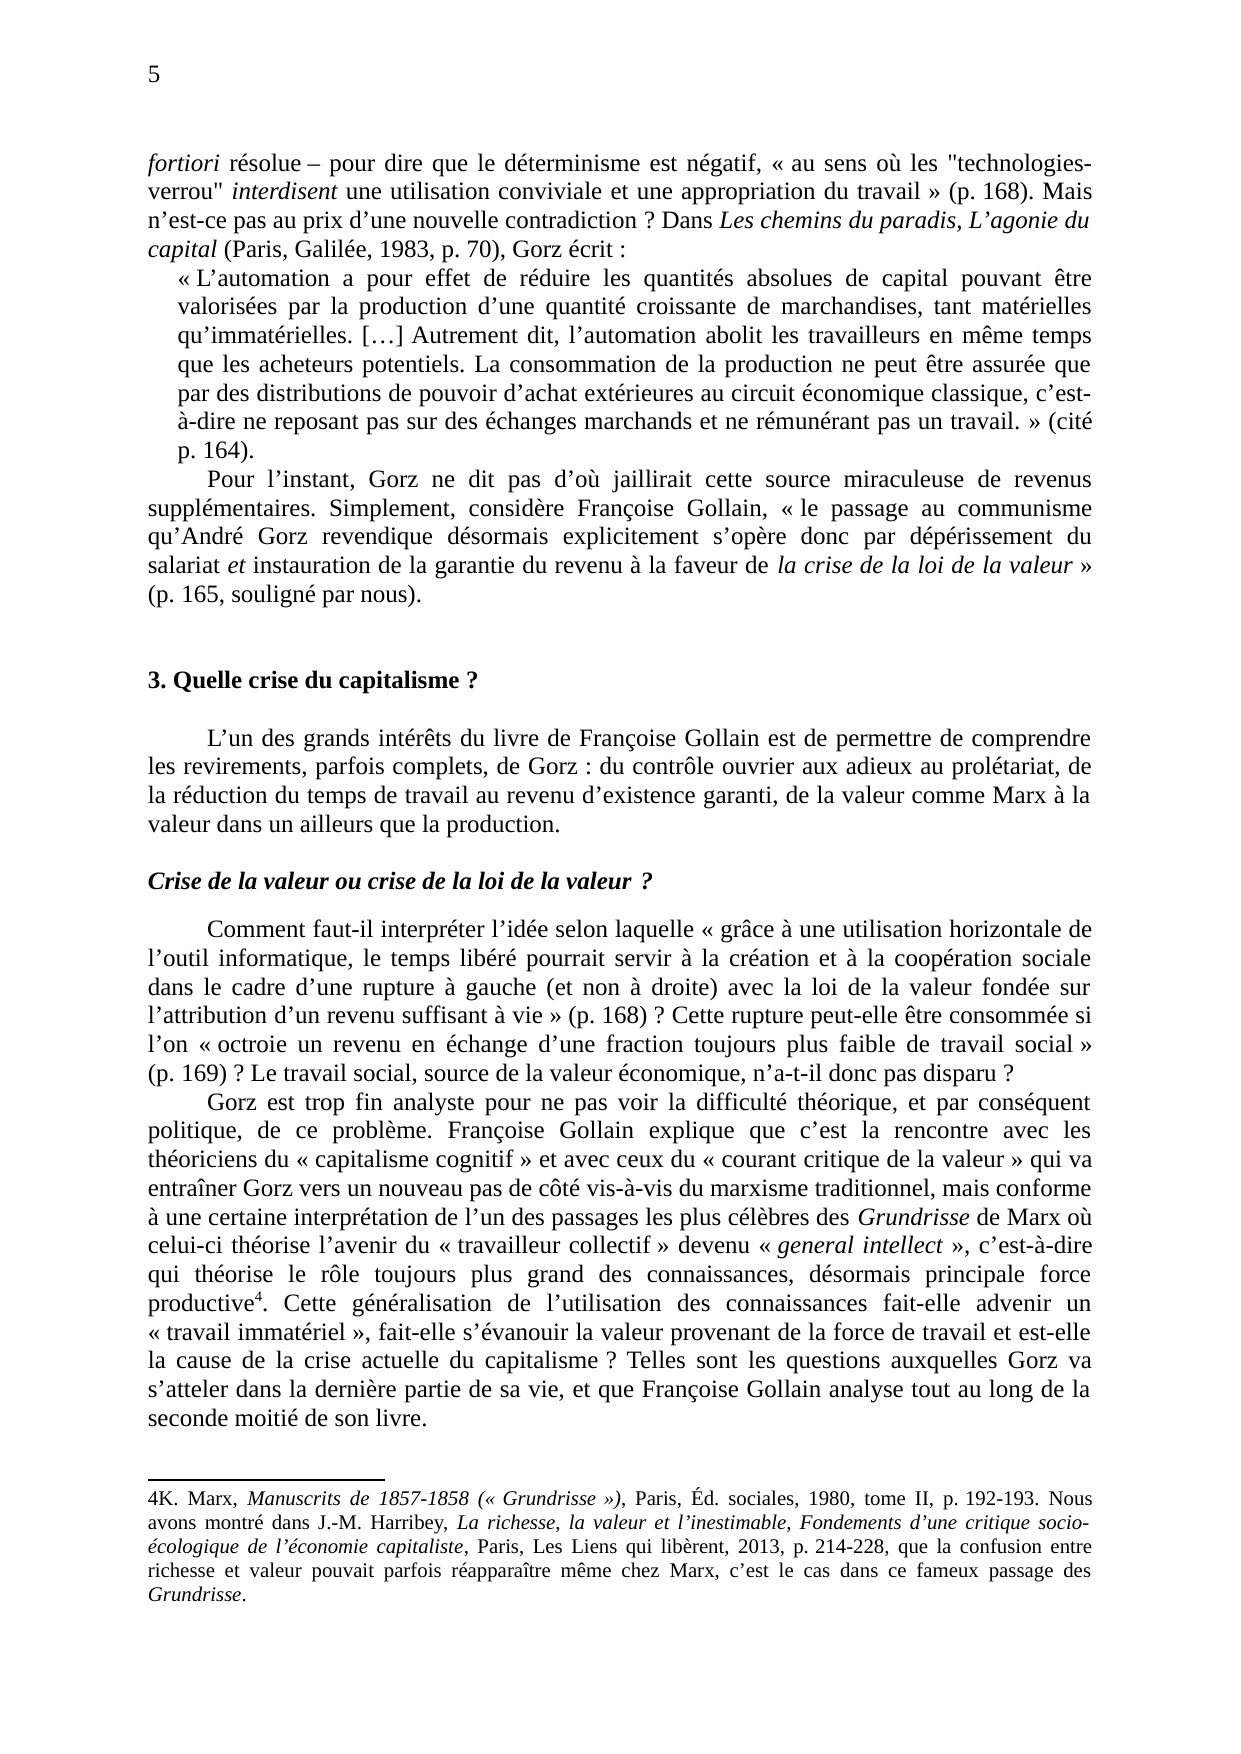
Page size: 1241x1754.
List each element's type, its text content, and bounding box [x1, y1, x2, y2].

text K. Marx, Manuscrits de 1857-1858 (« Grundrisse »), Paris, Éd. sociales, 1980, tome II, p. 192-193. Nous avons montré dans J.-M. Harribey, La richesse, la valeur et l’inestimable, Fondements d’une critique socio-écologique de l’économie capitaliste, Paris, Les Liens qui libèrent, 2013, p. 214-228, que la confusion entre richesse et valeur pouvait parfois réapparaître même chez Marx, c’est le cas dans ce fameux passage des Grundrisse. [148, 1486, 1092, 1606]
text Crise de la valeur ou crise de la loi de la valeur ? [148, 866, 1092, 895]
text Pour l’instant, Gorz ne dit pas d’où jaillirait cette source miraculeuse de revenus supplémentaires. Simplement, considère Françoise Gollain, « le passage au communisme qu’André Gorz revendique désormais explicitement s’opère donc par dépérissement du salariat et instauration de la garantie du revenu à la faveur de la crise de la loi de la valeur » (p. 165, souligné par nous). [148, 464, 1092, 608]
text Gorz est trop fin analyste pour ne pas voir la difficulté théorique, et par conséquent politique, de ce problème. Françoise Gollain explique que c’est la rencontre avec les théoriciens du « capitalisme cognitif » et avec ceux du « courant critique de la valeur » qui va entraîner Gorz vers un nouveau pas de côté vis-à-vis du marxisme traditionnel, mais conforme à une certaine interprétation de l’un des passages les plus célèbres des Grundrisse de Marx où celui-ci théorise l’avenir du « travailleur collectif » devenu « general intellect », c’est-à-dire qui théorise le rôle toujours plus grand des connaissances, désormais principale force productive. Cette généralisation de l’utilisation des connaissances fait-elle advenir un « travail immatériel », fait-elle s’évanouir la valeur provenant de la force de travail et est-elle la cause de la crise actuelle du capitalisme ? Telles sont les questions auxquelles Gorz va s’atteler dans la dernière partie de sa vie, et que Françoise Gollain analyse tout au long de la seconde moitié de son livre. [148, 1087, 1092, 1432]
text 3. Quelle crise du capitalisme ? [148, 665, 1092, 694]
text Comment faut-il interpréter l’idée selon laquelle « grâce à une utilisation horizontale de l’outil informatique, le temps libéré pourrait servir à la création et à la coopération sociale dans le cadre d’une rupture à gauche (et non à droite) avec la loi de la valeur fondée sur l’attribution d’un revenu suffisant à vie » (p. 168) ? Cette rupture peut-elle être consommée si l’on « octroie un revenu en échange d’une fraction toujours plus faible de travail social » (p. 169) ? Le travail social, source de la valeur économique, n’a-t-il donc pas disparu ? [148, 914, 1092, 1087]
text « L’automation a pour effet de réduire les quantités absolues de capital pouvant être valorisées par la production d’une quantité croissante de marchandises, tant matérielles qu’immatérielles. […] Autrement dit, l’automation abolit les travailleurs en même temps que les acheteurs potentiels. La consommation de la production ne peut être assurée que par des distributions de pouvoir d’achat extérieures au circuit économique classique, c’est-à-dire ne reposant pas sur des échanges marchands et ne rémunérant pas un travail. » (cité p. 164). [177, 263, 1092, 464]
text L’un des grands intérêts du livre de Françoise Gollain est de permettre de comprendre les revirements, parfois complets, de Gorz : du contrôle ouvrier aux adieux au prolétariat, de la réduction du temps de travail au revenu d’existence garanti, de la valeur comme Marx à la valeur dans un ailleurs que la production. [148, 723, 1092, 838]
text fortiori résolue – pour dire que le déterminisme est négatif, « au sens où les "technologies-verrou" interdisent une utilisation conviviale et une appropriation du travail » (p. 168). Mais n’est-ce pas au prix d’une nouvelle contradiction ? Dans Les chemins du paradis, L’agonie du capital (Paris, Galilée, 1983, p. 70), Gorz écrit : [148, 148, 1092, 263]
